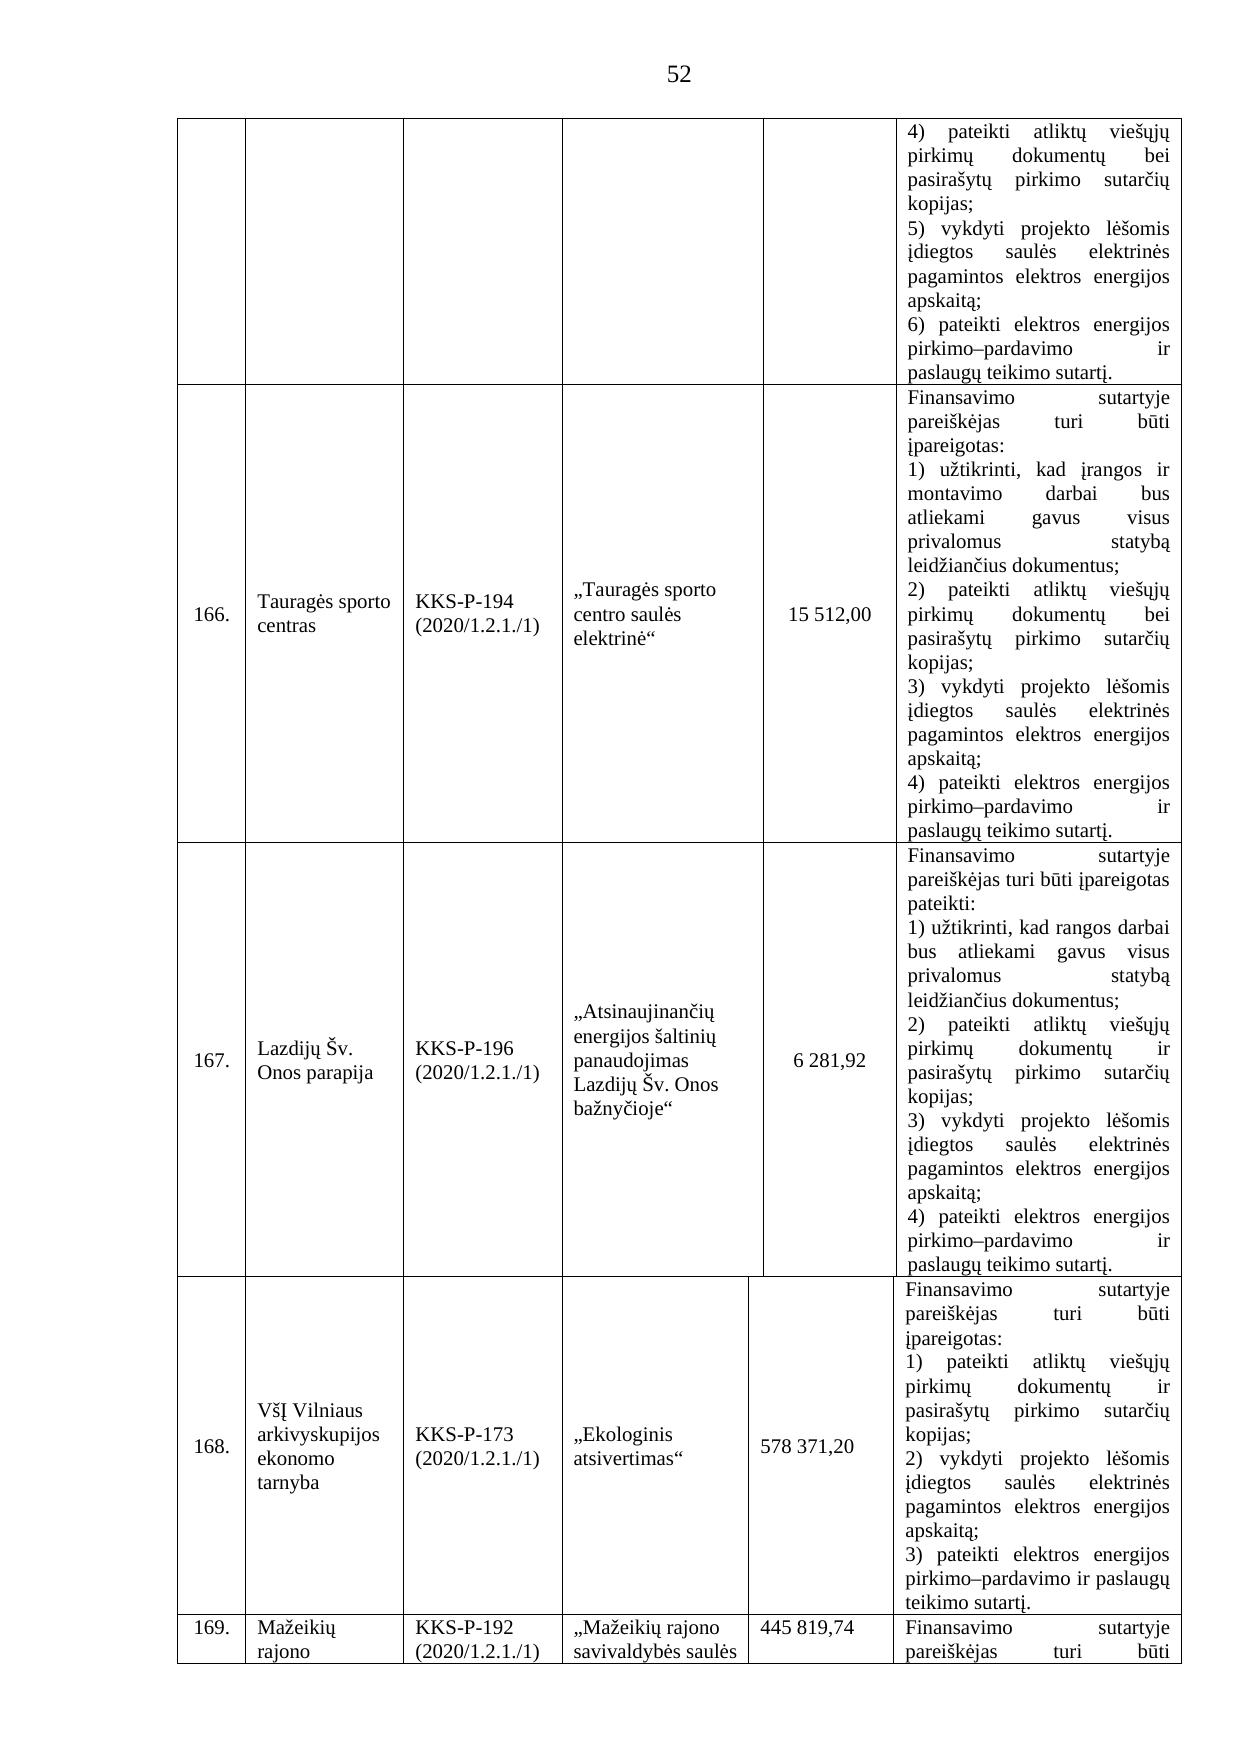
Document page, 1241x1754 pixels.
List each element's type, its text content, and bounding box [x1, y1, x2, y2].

table_cell Tauragės sporto centras [246, 385, 403, 842]
table_cell 6 281,92 [764, 843, 896, 1276]
table_cell Mažeikių rajono [246, 1615, 403, 1663]
table_cell „Atsinaujinančių energijos šaltinių panaudojimas Lazdijų Šv. Onos bažnyčioje“ [563, 843, 763, 1276]
table_cell 168. [178, 1277, 245, 1614]
table_cell 167. [178, 843, 245, 1276]
table_cell [563, 119, 763, 384]
table_cell KKS-P-196 (2020/1.2.1./1) [404, 843, 562, 1276]
table_cell „Mažeikių rajono savivaldybės saulės [563, 1615, 748, 1663]
table_cell KKS-P-194 (2020/1.2.1./1) [404, 385, 562, 842]
table_cell [404, 119, 562, 384]
table_cell 578 371,20 [749, 1277, 893, 1614]
table_cell „Ekologinis atsivertimas“ [563, 1277, 748, 1614]
table_cell VšĮ Vilniaus arkivyskupijos ekonomo tarnyba [246, 1277, 403, 1614]
table_cell 169. [178, 1615, 245, 1663]
table_cell Finansavimo sutartyje pareiškėjas turi būti [894, 1615, 1181, 1663]
table_cell [246, 119, 403, 384]
table_cell [764, 119, 896, 384]
table_cell 4) pateikti atliktų viešųjų pirkimų dokumentų bei pasirašytų pirkimo sutarčių kopijas; 5) vykdyti projekto lėšomis įdiegtos saulės elektrinės pagamintos elektros energijos apskaitą; 6) pateikti elektros energijos pirkimo–pardavimo ir paslaugų teikimo sutartį. [897, 119, 1181, 384]
table_cell Finansavimo sutartyje pareiškėjas turi būti įpareigotas: 1) užtikrinti, kad įrangos ir montavimo darbai bus atliekami gavus visus privalomus statybą leidžiančius dokumentus; 2) pateikti atliktų viešųjų pirkimų dokumentų bei pasirašytų pirkimo sutarčių kopijas; 3) vykdyti projekto lėšomis įdiegtos saulės elektrinės pagamintos elektros energijos apskaitą; 4) pateikti elektros energijos pirkimo–pardavimo ir paslaugų teikimo sutartį. [897, 385, 1181, 842]
table_cell KKS-P-192 (2020/1.2.1./1) [404, 1615, 562, 1663]
table_cell Finansavimo sutartyje pareiškėjas turi būti įpareigotas: 1) pateikti atliktų viešųjų pirkimų dokumentų ir pasirašytų pirkimo sutarčių kopijas; 2) vykdyti projekto lėšomis įdiegtos saulės elektrinės pagamintos elektros energijos apskaitą; 3) pateikti elektros energijos pirkimo–pardavimo ir paslaugų teikimo sutartį. [894, 1277, 1181, 1614]
table_cell „Tauragės sporto centro saulės elektrinė“ [563, 385, 763, 842]
table_cell KKS-P-173 (2020/1.2.1./1) [404, 1277, 562, 1614]
table_cell 15 512,00 [764, 385, 896, 842]
table_cell 445 819,74 [749, 1615, 893, 1663]
table_cell Lazdijų Šv. Onos parapija [246, 843, 403, 1276]
table_cell [178, 119, 245, 384]
table_cell Finansavimo sutartyje pareiškėjas turi būti įpareigotas pateikti: 1) užtikrinti, kad rangos darbai bus atliekami gavus visus privalomus statybą leidžiančius dokumentus; 2) pateikti atliktų viešųjų pirkimų dokumentų ir pasirašytų pirkimo sutarčių kopijas; 3) vykdyti projekto lėšomis įdiegtos saulės elektrinės pagamintos elektros energijos apskaitą; 4) pateikti elektros energijos pirkimo–pardavimo ir paslaugų teikimo sutartį. [897, 843, 1181, 1276]
table_cell 166. [178, 385, 245, 842]
